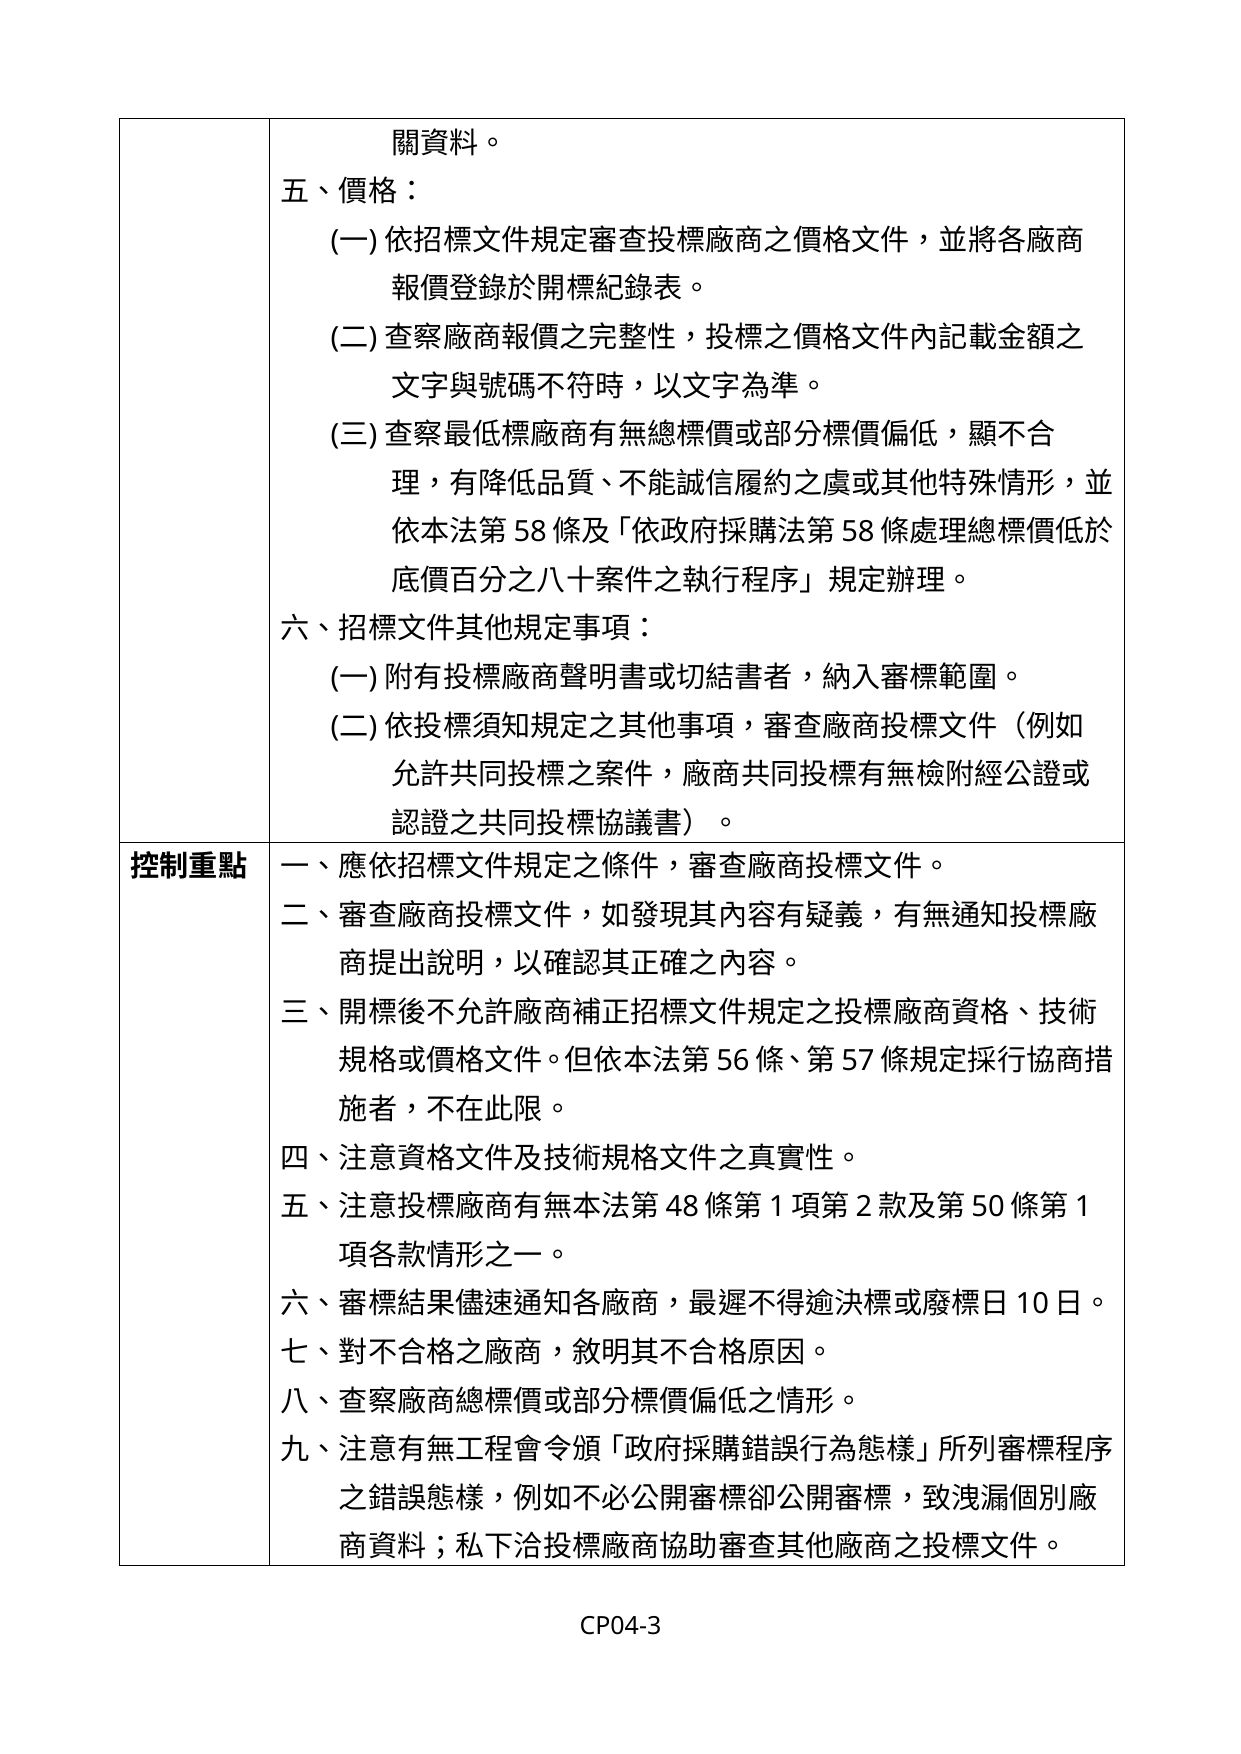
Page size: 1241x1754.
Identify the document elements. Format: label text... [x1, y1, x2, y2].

table_cell [120, 119, 269, 842]
table_cell 一般事項： 查察廠商之投標文件有無政府採購法（以下簡稱本法）第50條第1項各款情形之一，例如第5款「不同投標廠商間之投標文件內容有重大異常關聯者」之情形：廠商投標文件所載負責人為同一人；投標文件內容由同一人或同一廠商繕寫或備具者；押標金由同一人或同一廠商繳納或申請退還者；投標標封或通知機關信函號碼連號，顯係同一人或同一廠商所為者；廠商地址、電話號碼、傳真機號碼、聯絡人或電子郵件網址相同者；其他顯係同一人或同一廠商所為之情形者。 查察有無不同投標廠商參與投標，卻由同一廠商之人員代表出席開標、評審、評選、決標等會議；如有上述情形，屬本法第50條第1項第7款規定情形。 查察有無3家以上合格廠商投標，開標後有2家以上廠商有下列情形之一，致僅餘1家廠商符合招標文件規定者：押標金未附或不符合規定；投標文件為空白文件、無關文件或標封內空無一物；資格、規格或價格文件未附或不符合規定；標價高於公告之預算或公告之底價；其他疑似刻意造成不合格標之情形。如有上述情形，得依本法第48條第1項第2款：發現有足以影響採購公正之違法或不當行為者或第50條第1項第7款：其他影響採購公正之違反法令行為處理。 審查廠商投標文件，如發現其內容有疑義時，得通知投標廠商提出說明，以確認其正確之內容。廠商投標文件如屬明顯打字或書寫錯誤，與標價無關，機關得允許廠商更正。 審查廠商投標文件之結果，應於審查結果完成後儘速通知各廠商，最遲不得逾決標或廢標日10日；對不合格之廠商，並應敘明其原因。經廠商請求者，得以書面通知。 押標金： 審查投標廠商有無依招標文件規定繳納押標金，其額度是否符合招標文件規定。 廠商以銀行開發或保兌之不可撤銷擔保信用狀、銀行之書面連帶保證或保險公司之連帶保證保險單繳納押標金者，除招標文件另有規定外，查察其有效期有無較招標文件規定之報價有效期長30日。 審查不同廠商之押標金有無由同一銀行開出且連號之情形。 查察投標廠商有無本法第31條第2項及招標文件所定押標金不予發還之情形。 資格： 審查投標廠商有無依招標文件規定檢附資格證明文件。 查察投標廠商檢附資格證明文件之真實性。 投標廠商應提出之資格證明文件，除招標文件另有規定者外，以影本為原則。但機關得通知投標廠商提出正本供查驗。 外國廠商投標文件附經公證或認證之資格文件中文譯本，其中文譯本之內容有誤者，以原文為準。 規格： 審查投標廠商有無依招標文件規定檢附技術規格文件及是否符合招標文件規定。 查察投標廠商檢附技術規格文件之真實性。 招標文件允許投標廠商提出同等品，並規定應於投標文件內預先提出者，依招標文件規定審查廠商於投標文件內所附同等品之廠牌、價格及功能、效益、標準或特性等相關資料。 價格： 依招標文件規定審查投標廠商之價格文件，並將各廠商報價登錄於開標紀錄表。 查察廠商報價之完整性，投標之價格文件內記載金額之文字與號碼不符時，以文字為準。 查察最低標廠商有無總標價或部分標價偏低，顯不合理，有降低品質、不能誠信履約之虞或其他特殊情形，並依本法第58條及「依政府採購法第58條處理總標價低於底價百分之八十案件之執行程序」規定辦理。 招標文件其他規定事項： 附有投標廠商聲明書或切結書者，納入審標範圍。 依投標須知規定之其他事項，審查廠商投標文件（例如允許共同投標之案件，廠商共同投標有無檢附經公證或認證之共同投標協議書）。 [270, 119, 1124, 842]
table_cell 應依招標文件規定之條件，審查廠商投標文件。 審查廠商投標文件，如發現其內容有疑義，有無通知投標廠商提出說明，以確認其正確之內容。 開標後不允許廠商補正招標文件規定之投標廠商資格、技術規格或價格文件。但依本法第56條、第57條規定採行協商措施者，不在此限。 注意資格文件及技術規格文件之真實性。 注意投標廠商有無本法第48條第1項第2款及第50條第1項各款情形之一。 審標結果儘速通知各廠商，最遲不得逾決標或廢標日10日。 對不合格之廠商，敘明其不合格原因。 查察廠商總標價或部分標價偏低之情形。 注意有無工程會令頒「政府採購錯誤行為態樣」所列審標程序之錯誤態樣，例如不必公開審標卻公開審標，致洩漏個別廠商資料；私下洽投標廠商協助審查其他廠商之投標文件。 [270, 843, 1124, 1565]
table_cell 控制重點 [120, 843, 269, 1565]
